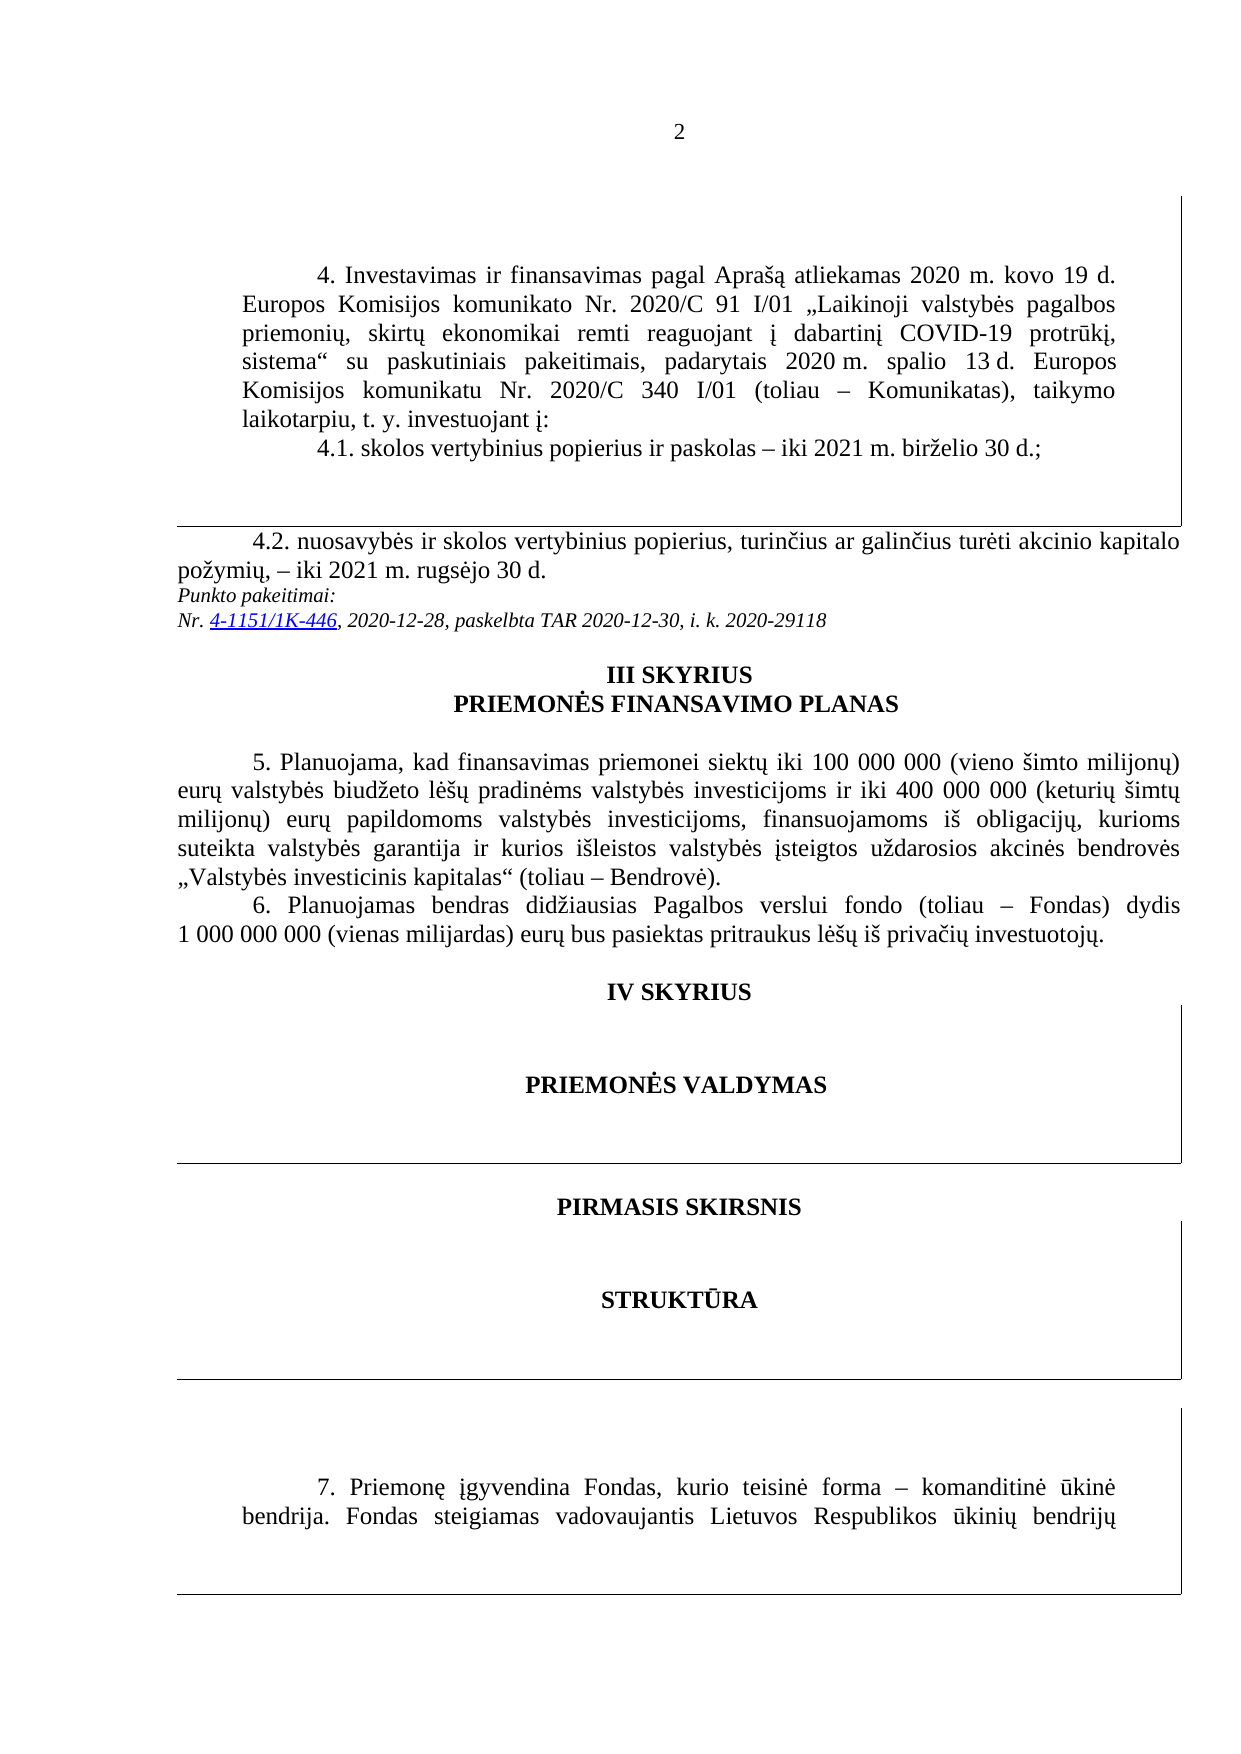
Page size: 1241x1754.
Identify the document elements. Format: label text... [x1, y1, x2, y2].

text III SKYRIUS [177, 660, 1181, 689]
text PIRMASIS SKIRSNIS [177, 1192, 1181, 1221]
text Punkto pakeitimai: [177, 583, 1181, 607]
text IV SKYRIUS [177, 977, 1181, 1005]
text 6. Planuojamas bendras didžiausias Pagalbos verslui fondo (toliau – Fondas) dydis 1 000 000 000 (vienas milijardas) eurų bus pasiektas pritraukus lėšų iš privačių investuotojų. [177, 890, 1181, 948]
text Nr. 4-1151/1K-446, 2020-12-28, paskelbta TAR 2020-12-30, i. k. 2020-29118 [177, 607, 1181, 632]
text PRIEMONĖS finansavimo PLANAS [177, 689, 1181, 718]
text 7. Priemonę įgyvendina Fondas, kurio teisinė forma – komanditinė ūkinė bendrija. Fondas steigiamas vadovaujantis Lietuvos Respublikos ūkinių bendrijų [177, 1407, 1181, 1594]
text Struktūra [177, 1221, 1181, 1379]
text 4. Investavimas ir finansavimas pagal Aprašą atliekamas 2020 m. kovo 19 d. Europos Komisijos komunikato Nr. 2020/C 91 I/01 „Laikinoji valstybės pagalbos priemonių, skirtų ekonomikai remti reaguojant į dabartinį COVID-19 protrūkį, sistema“ su paskutiniais pakeitimais, padarytais 2020 m. spalio 13 d. Europos Komisijos komunikatu Nr. 2020/C 340 I/01 (toliau – Komunikatas), taikymo laikotarpiu, t. y. investuojant į: [177, 196, 1181, 433]
text 4.1. skolos vertybinius popierius ir paskolas – iki 2021 m. birželio 30 d.; [177, 433, 1181, 526]
text Priemonės valdymas [177, 1005, 1181, 1163]
text 4.2. nuosavybės ir skolos vertybinius popierius, turinčius ar galinčius turėti akcinio kapitalo požymių, – iki 2021 m. rugsėjo 30 d. [177, 526, 1181, 583]
text 5. Planuojama, kad finansavimas priemonei siektų iki 100 000 000 (vieno šimto milijonų) eurų valstybės biudžeto lėšų pradinėms valstybės investicijoms ir iki 400 000 000 (keturių šimtų milijonų) eurų papildomoms valstybės investicijoms, finansuojamoms iš obligacijų, kurioms suteikta valstybės garantija ir kurios išleistos valstybės įsteigtos uždarosios akcinės bendrovės „Valstybės investicinis kapitalas“ (toliau – Bendrovė). [177, 747, 1181, 890]
